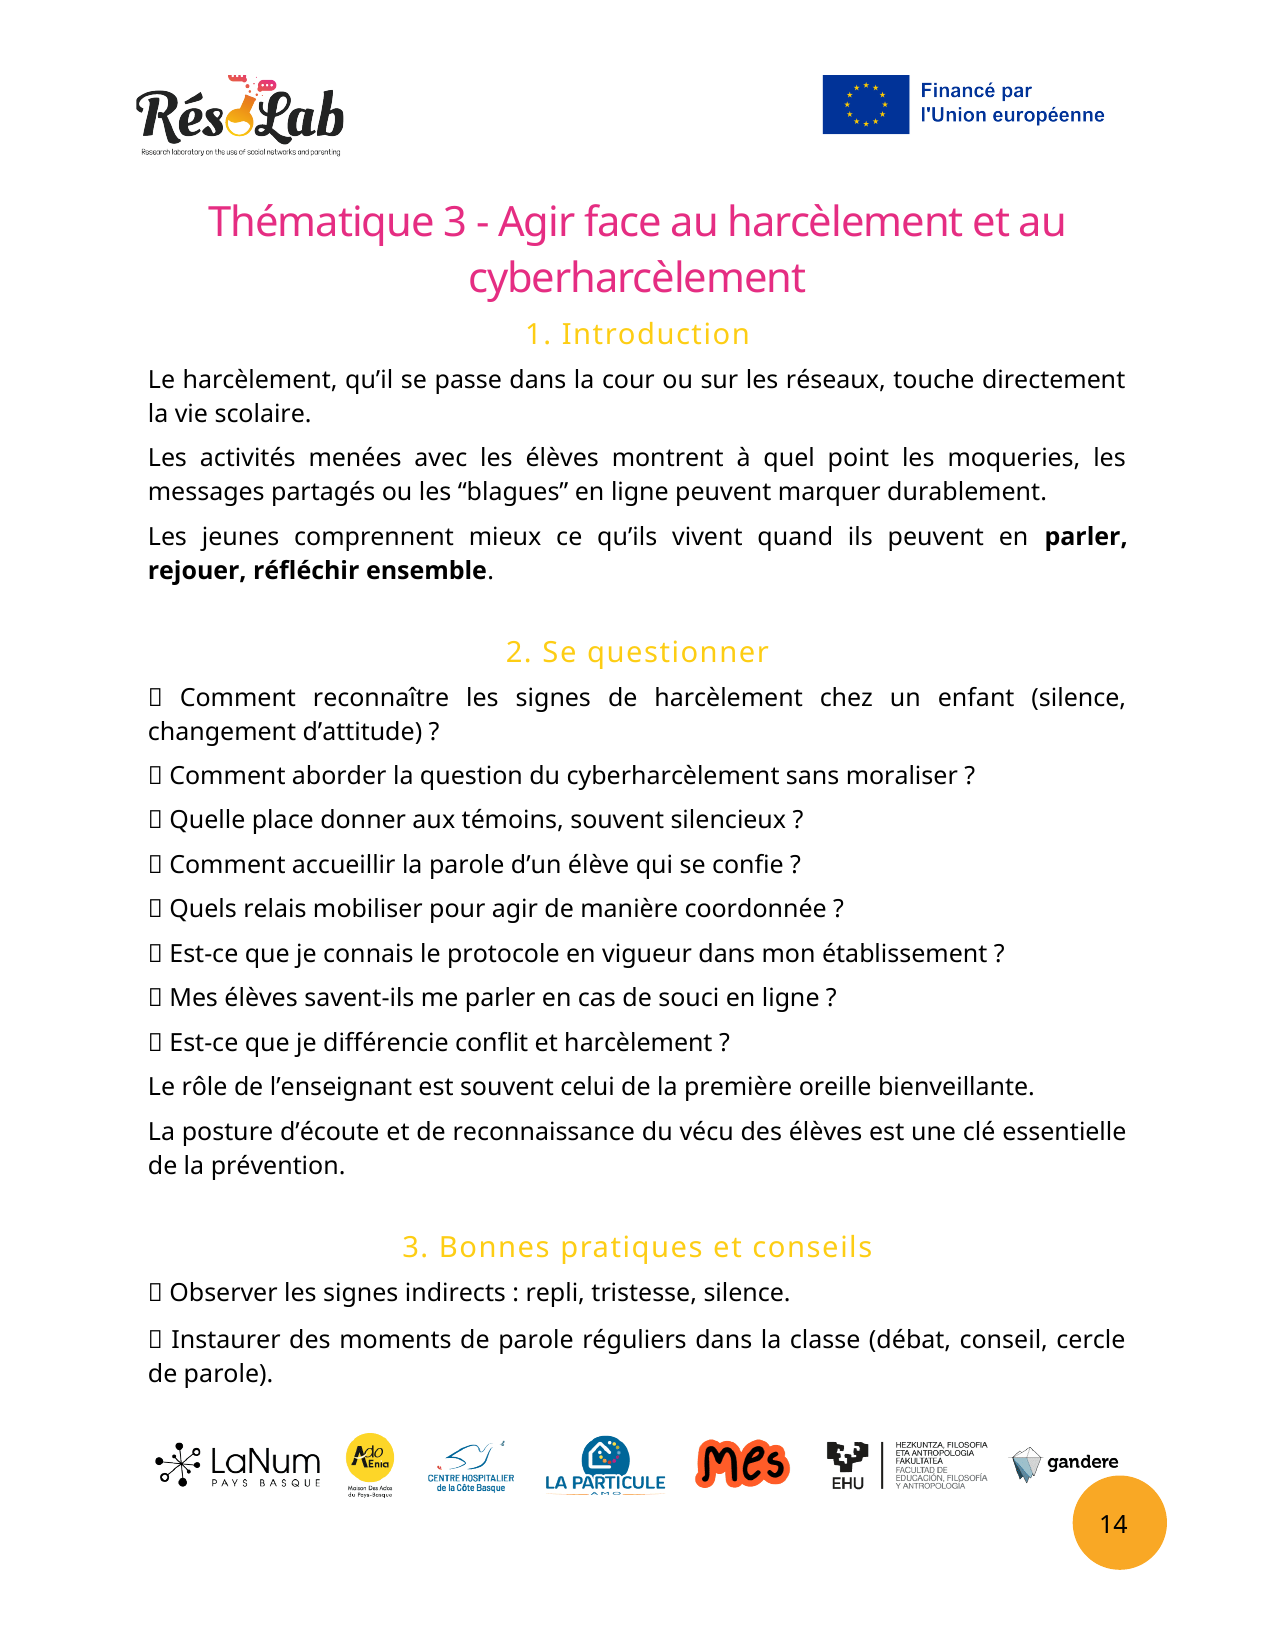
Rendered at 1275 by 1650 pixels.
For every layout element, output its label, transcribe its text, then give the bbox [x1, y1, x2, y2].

text 3. Bonnes pratiques et conseils [148, 1226, 1127, 1266]
text 💬 Comment accueillir la parole d’un élève qui se confie ? [148, 847, 1127, 881]
text Les activités menées avec les élèves montrent à quel point les moqueries, les messages partagés ou les “blagues” en ligne peuvent marquer durablement. [148, 440, 1127, 508]
picture [818, 75, 1117, 135]
text Le rôle de l’enseignant est souvent celui de la première oreille bienveillante. [148, 1069, 1127, 1103]
text 💬 Quels relais mobiliser pour agir de manière coordonnée ? [148, 891, 1127, 925]
text 💬 Comment aborder la question du cyberharcèlement sans moraliser ? [148, 758, 1127, 792]
picture [136, 75, 344, 158]
text 💬 Quelle place donner aux témoins, souvent silencieux ? [148, 802, 1127, 836]
text La posture d’écoute et de reconnaissance du vécu des élèves est une clé essentielle de la prévention. [148, 1113, 1127, 1182]
text ✅ Observer les signes indirects : repli, tristesse, silence. [148, 1274, 1127, 1308]
text 💬 Est-ce que je différencie conflit et harcèlement ? [148, 1024, 1127, 1059]
text 💬 Mes élèves savent-ils me parler en cas de souci en ligne ? [148, 980, 1127, 1014]
text 💬 Est-ce que je connais le protocole en vigueur dans mon établissement ? [148, 936, 1127, 970]
text 1. Introduction [148, 313, 1127, 353]
text Thématique 3 - Agir face au harcèlement et au cyberharcèlement [148, 192, 1127, 305]
text 2. Se questionner [148, 631, 1127, 671]
picture [147, 1430, 1128, 1500]
text 💬 Comment reconnaître les signes de harcèlement chez un enfant (silence, changement d’attitude) ? [148, 679, 1127, 747]
text Le harcèlement, qu’il se passe dans la cour ou sur les réseaux, touche directement la vie scolaire. [148, 361, 1127, 429]
text Les jeunes comprennent mieux ce qu’ils vivent quand ils peuvent en parler, rejouer, réfléchir ensemble. [148, 518, 1127, 587]
text ✅ Instaurer des moments de parole réguliers dans la classe (débat, conseil, cercle de parole). [148, 1321, 1127, 1389]
